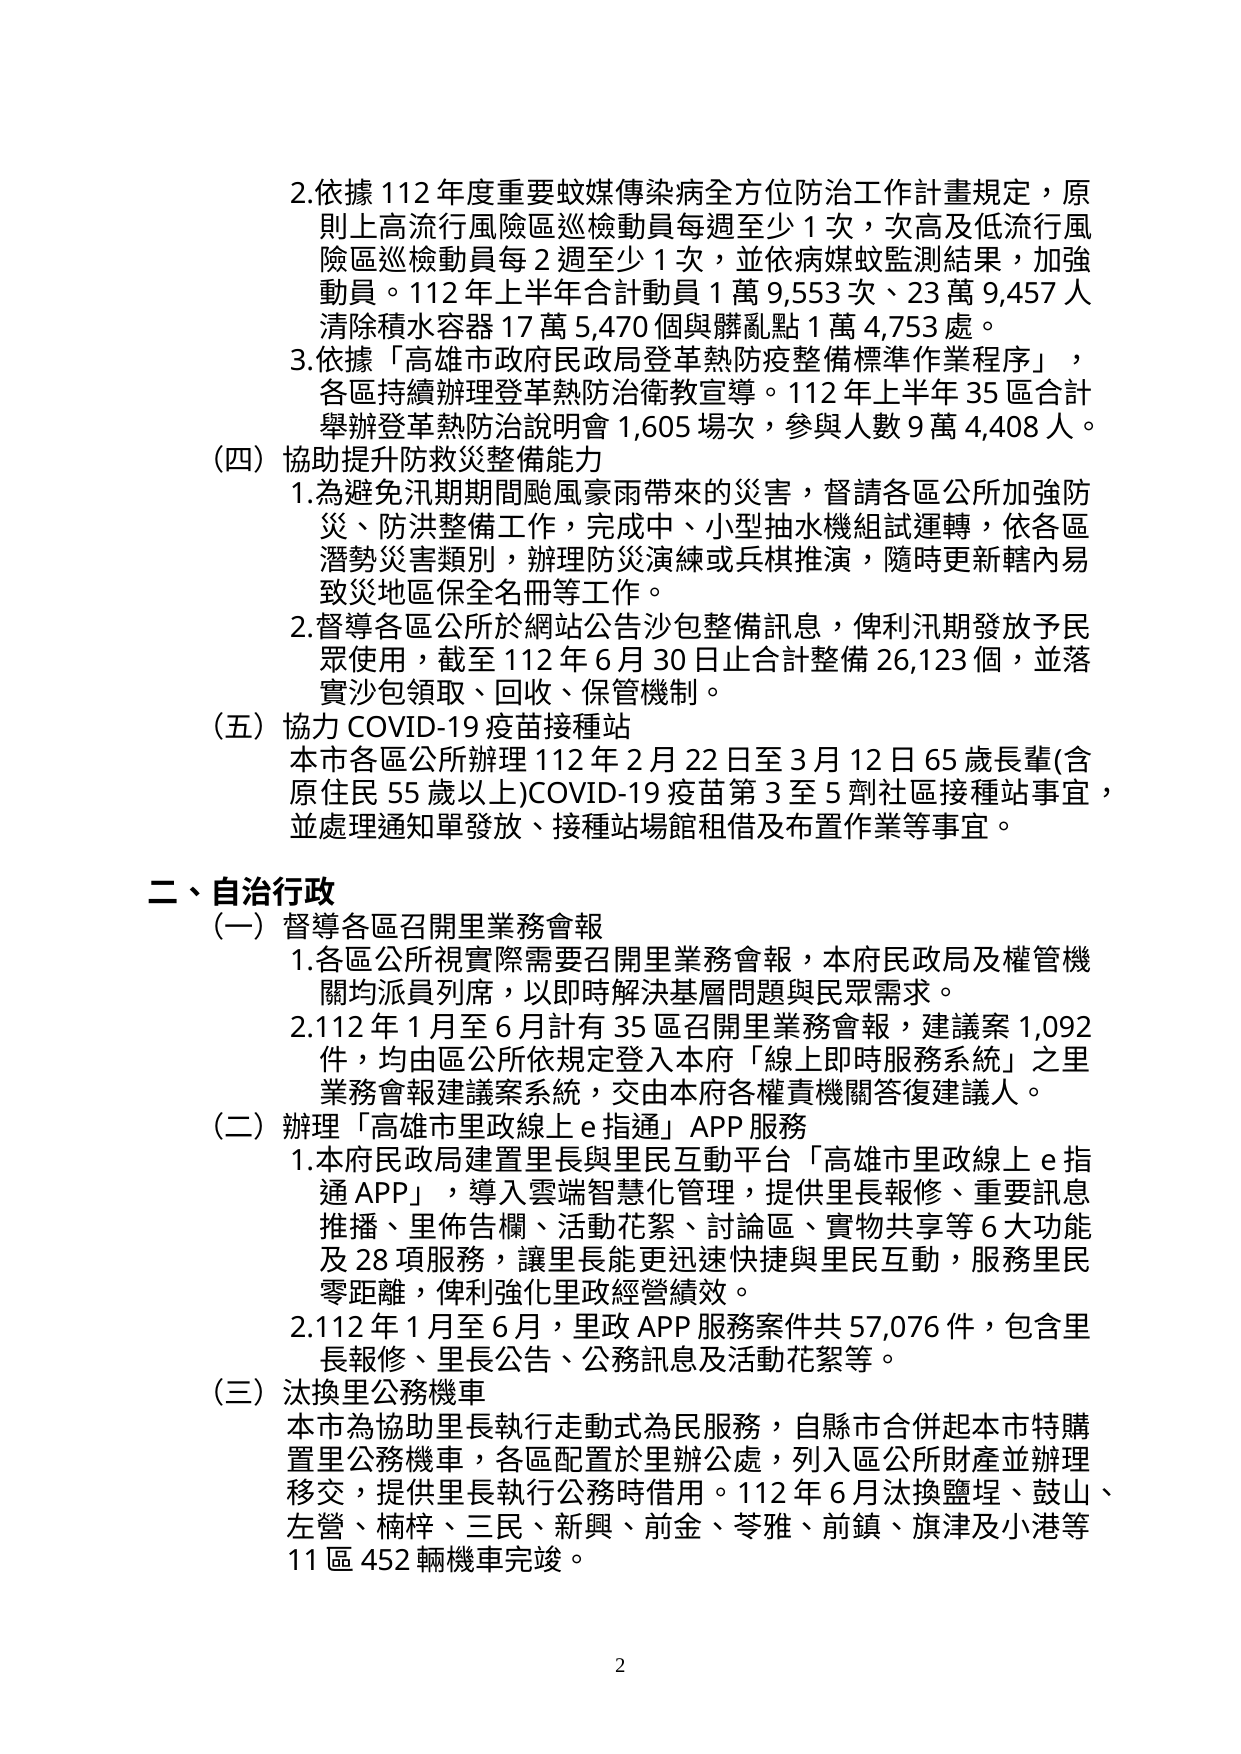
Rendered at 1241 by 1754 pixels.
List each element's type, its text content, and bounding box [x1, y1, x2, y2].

text 1.本府民政局建置里長與里民互動平台「高雄市里政線上e指通APP」，導入雲端智慧化管理，提供里長報修、重要訊息推播、里佈告欄、活動花絮、討論區、實物共享等6大功能及28項服務，讓里長能更迅速快捷與里民互動，服務里民零距離，俾利強化里政經營績效。 [289, 1144, 1092, 1310]
text 2.112年1月至6月，里政APP服務案件共57,076件，包含里長報修、里長公告、公務訊息及活動花絮等。 [289, 1310, 1092, 1377]
text 本市為協助里長執行走動式為民服務，自縣市合併起本市特購置里公務機車，各區配置於里辦公處，列入區公所財產並辦理移交，提供里長執行公務時借用。112年6月汰換鹽埕、鼓山、左營、楠梓、三民、新興、前金、苓雅、前鎮、旗津及小港等11區452輛機車完竣。 [286, 1410, 1092, 1577]
text 2.112年1月至6月計有35區召開里業務會報，建議案1,092件，均由區公所依規定登入本府「線上即時服務系統」之里業務會報建議案系統，交由本府各權責機關答復建議人。 [289, 1010, 1092, 1110]
text 2.督導各區公所於網站公告沙包整備訊息，俾利汛期發放予民眾使用，截至112年6月30日止合計整備26,123個，並落實沙包領取、回收、保管機制。 [289, 610, 1092, 710]
text （五）協力COVID-19疫苗接種站 [195, 710, 1092, 744]
text 1.為避免汛期期間颱風豪雨帶來的災害，督請各區公所加強防災、防洪整備工作，完成中、小型抽水機組試運轉，依各區潛勢災害類別，辦理防災演練或兵棋推演，隨時更新轄內易致災地區保全名冊等工作。 [289, 477, 1092, 610]
text 2.依據112年度重要蚊媒傳染病全方位防治工作計畫規定，原則上高流行風險區巡檢動員每週至少1次，次高及低流行風險區巡檢動員每2週至少1次，並依病媒蚊監測結果，加強動員。112年上半年合計動員1萬9,553次、23萬9,457人，清除積水容器17萬5,470個與髒亂點1萬4,753處。 [289, 177, 1092, 344]
text 1.各區公所視實際需要召開里業務會報，本府民政局及權管機關均派員列席，以即時解決基層問題與民眾需求。 [289, 944, 1092, 1010]
text （二）辦理「高雄市里政線上e指通」APP服務 [195, 1110, 1092, 1144]
text （四）協助提升防救災整備能力 [195, 444, 1092, 477]
text （三）汰換里公務機車 [195, 1377, 1092, 1410]
text （一）督導各區召開里業務會報 [195, 910, 1092, 944]
text 本市各區公所辦理112年2月22日至3月12日65歲長輩(含原住民55歲以上)COVID-19疫苗第3至5劑社區接種站事宜，並處理通知單發放、接種站場館租借及布置作業等事宜。 [289, 744, 1092, 844]
text 二、自治行政 [148, 877, 1092, 910]
text 3.依據「高雄市政府民政局登革熱防疫整備標準作業程序」，各區持續辦理登革熱防治衛教宣導。112年上半年35區合計舉辦登革熱防治說明會1,605場次，參與人數9萬4,408人。 [289, 344, 1092, 444]
